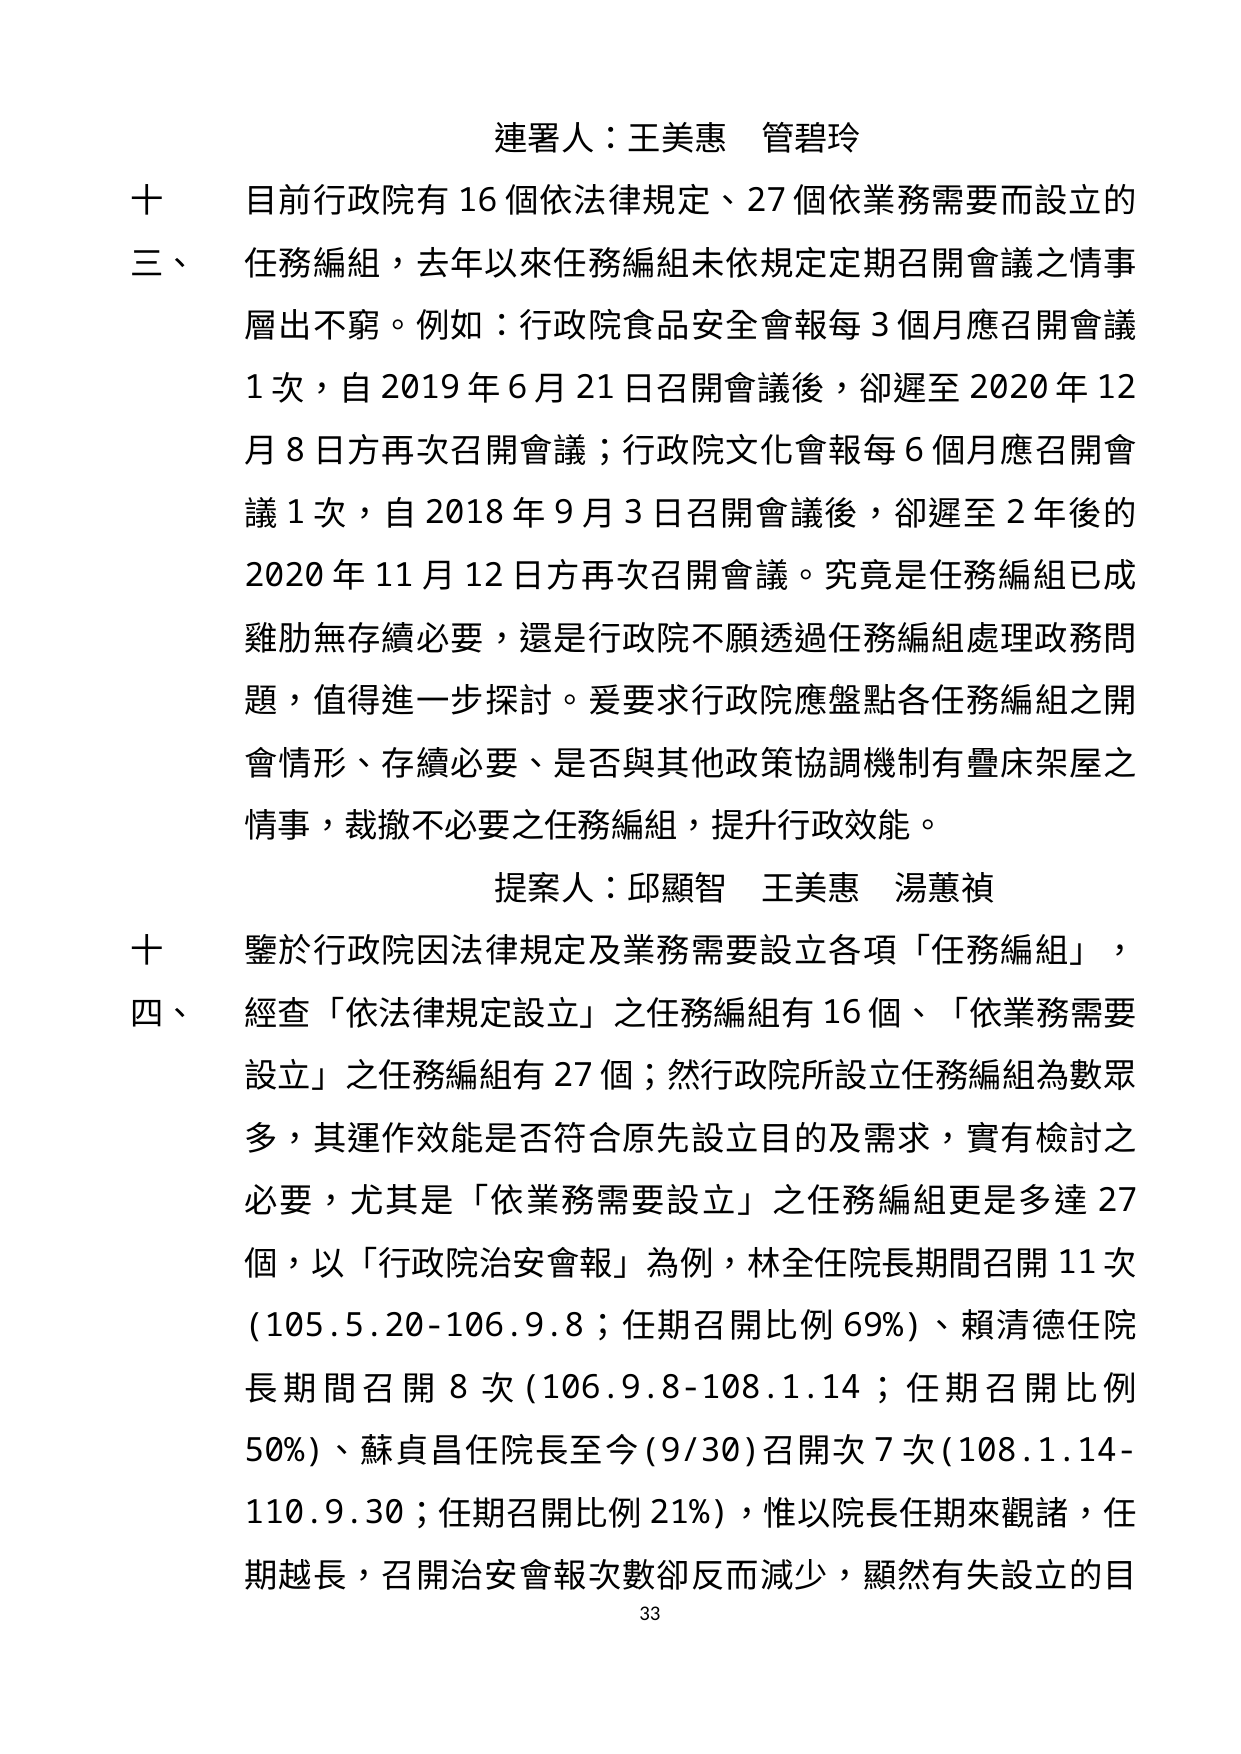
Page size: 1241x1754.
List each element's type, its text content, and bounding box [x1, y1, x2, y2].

table_cell 十四、 [119, 907, 233, 1594]
table_cell 目前行政院有16個依法律規定、27個依業務需要而設立的任務編組，去年以來任務編組未依規定定期召開會議之情事層出不窮。例如：行政院食品安全會報每3個月應召開會議1次，自2019年6月21日召開會議後，卻遲至2020年12月8日方再次召開會議；行政院文化會報每6個月應召開會議1次，自2018年9月3日召開會議後，卻遲至2年後的2020年11月12日方再次召開會議。究竟是任務編組已成雞肋無存續必要，還是行政院不願透過任務編組處理政務問題，值得進一步探討。爰要求行政院應盤點各任務編組之開會情形、存續必要、是否與其他政策協調機制有疊床架屋之情事，裁撤不必要之任務編組，提升行政效能。 提案人：邱顯智 王美惠 湯蕙禎 [233, 157, 1148, 907]
table_cell 十三、 [119, 157, 233, 907]
table_cell 連署人：王美惠 管碧玲 [233, 94, 1148, 157]
table_cell 鑒於行政院因法律規定及業務需要設立各項「任務編組」，經查「依法律規定設立」之任務編組有16個、「依業務需要設立」之任務編組有27個；然行政院所設立任務編組為數眾多，其運作效能是否符合原先設立目的及需求，實有檢討之必要，尤其是「依業務需要設立」之任務編組更是多達27個，以「行政院治安會報」為例，林全任院長期間召開11次(105.5.20-106.9.8；任期召開比例69%)、賴清德任院長期間召開8次(106.9.8-108.1.14；任期召開比例50%)、蘇貞昌任院長至今(9/30)召開次7次(108.1.14-110.9.30；任期召開比例21%)，惟以院長任期來觀諸，任期越長，召開治安會報次數卻反而減少，顯然有失設立的目 [233, 907, 1148, 1594]
table_cell [119, 94, 233, 157]
